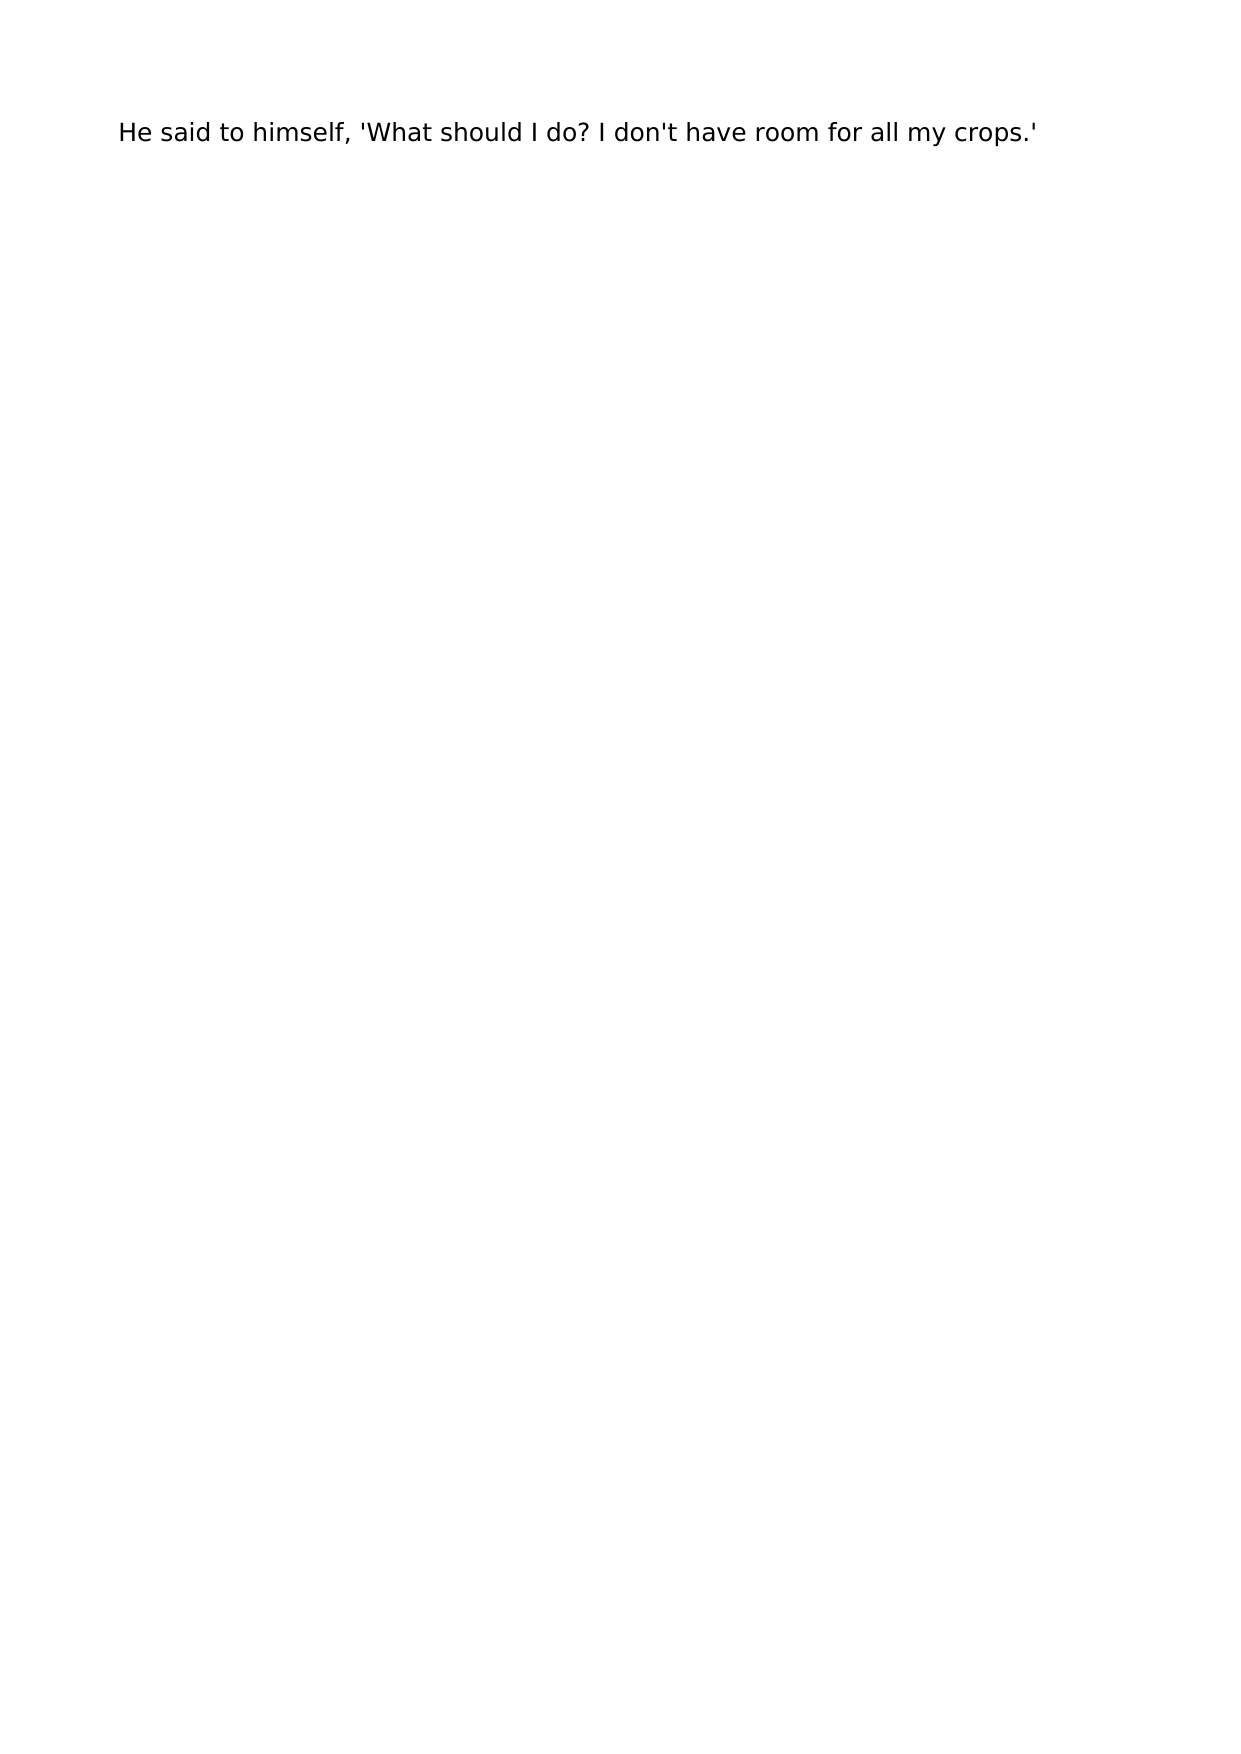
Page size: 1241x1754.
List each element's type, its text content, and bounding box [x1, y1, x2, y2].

text He said to himself, 'What should I do? I don't have room for all my crops.' [118, 118, 1122, 147]
